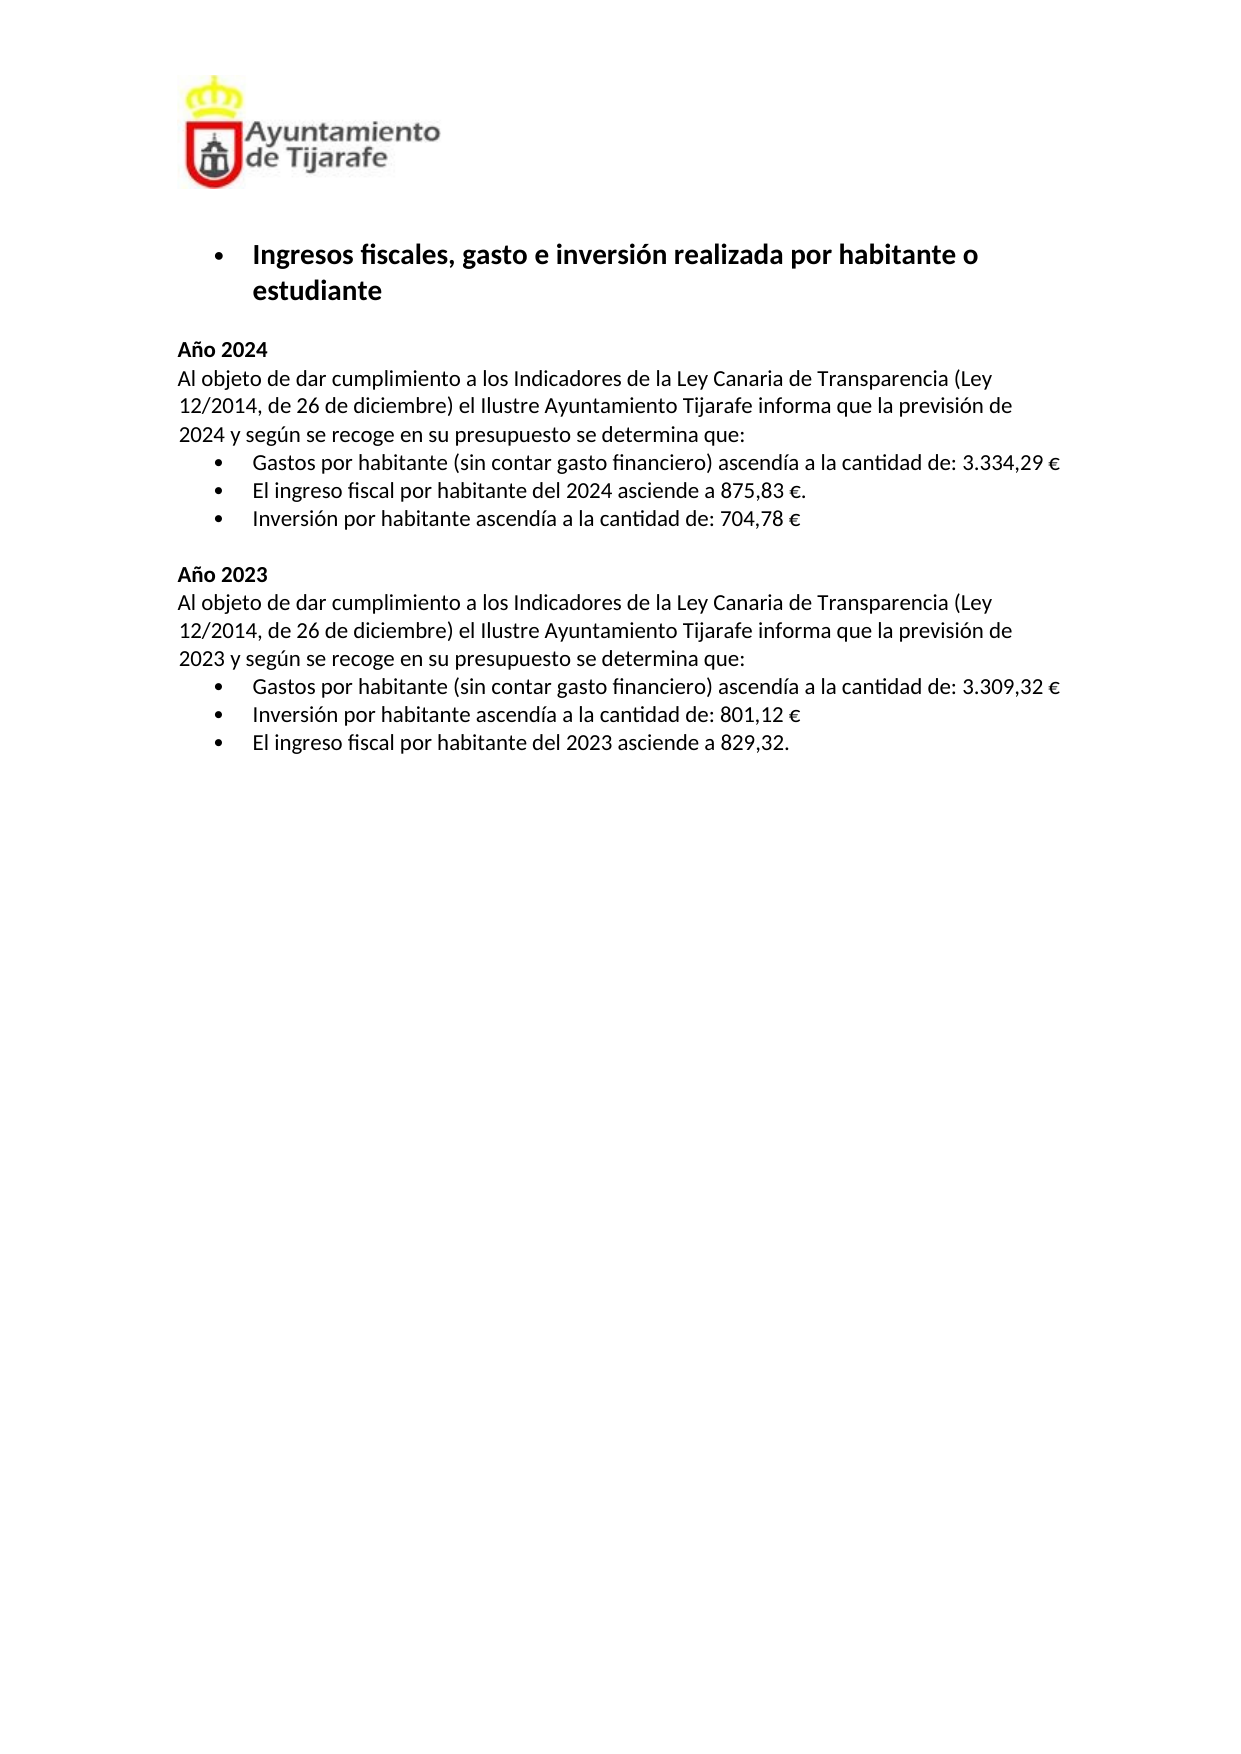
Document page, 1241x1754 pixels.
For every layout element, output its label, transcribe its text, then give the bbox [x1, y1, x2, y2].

text Año 2023 [177, 560, 1062, 588]
list Ingresos fiscales, gasto e inversión realizada por habitante o estudiante [215, 236, 1062, 308]
list El ingreso fiscal por habitante del 2023 asciende a 829,32. [215, 728, 1062, 756]
list El ingreso fiscal por habitante del 2024 asciende a 875,83 €. [215, 476, 1062, 504]
list Gastos por habitante (sin contar gasto financiero) ascendía a la cantidad de: 3.309,32 € [215, 672, 1062, 700]
list Inversión por habitante ascendía a la cantidad de: 704,78 € [215, 504, 1062, 532]
text Año 2024 [177, 336, 1062, 364]
text Al objeto de dar cumplimiento a los Indicadores de la Ley Canaria de Transparencia (Ley 12/2014, de 26 de diciembre) el Ilustre Ayuntamiento Tijarafe informa que la previsión de 2024 y según se recoge en su presupuesto se determina que: [177, 364, 1062, 448]
list Gastos por habitante (sin contar gasto financiero) ascendía a la cantidad de: 3.334,29 € [215, 448, 1062, 476]
text Al objeto de dar cumplimiento a los Indicadores de la Ley Canaria de Transparencia (Ley 12/2014, de 26 de diciembre) el Ilustre Ayuntamiento Tijarafe informa que la previsión de 2023 y según se recoge en su presupuesto se determina que: [177, 588, 1062, 672]
list Inversión por habitante ascendía a la cantidad de: 801,12 € [215, 700, 1062, 728]
